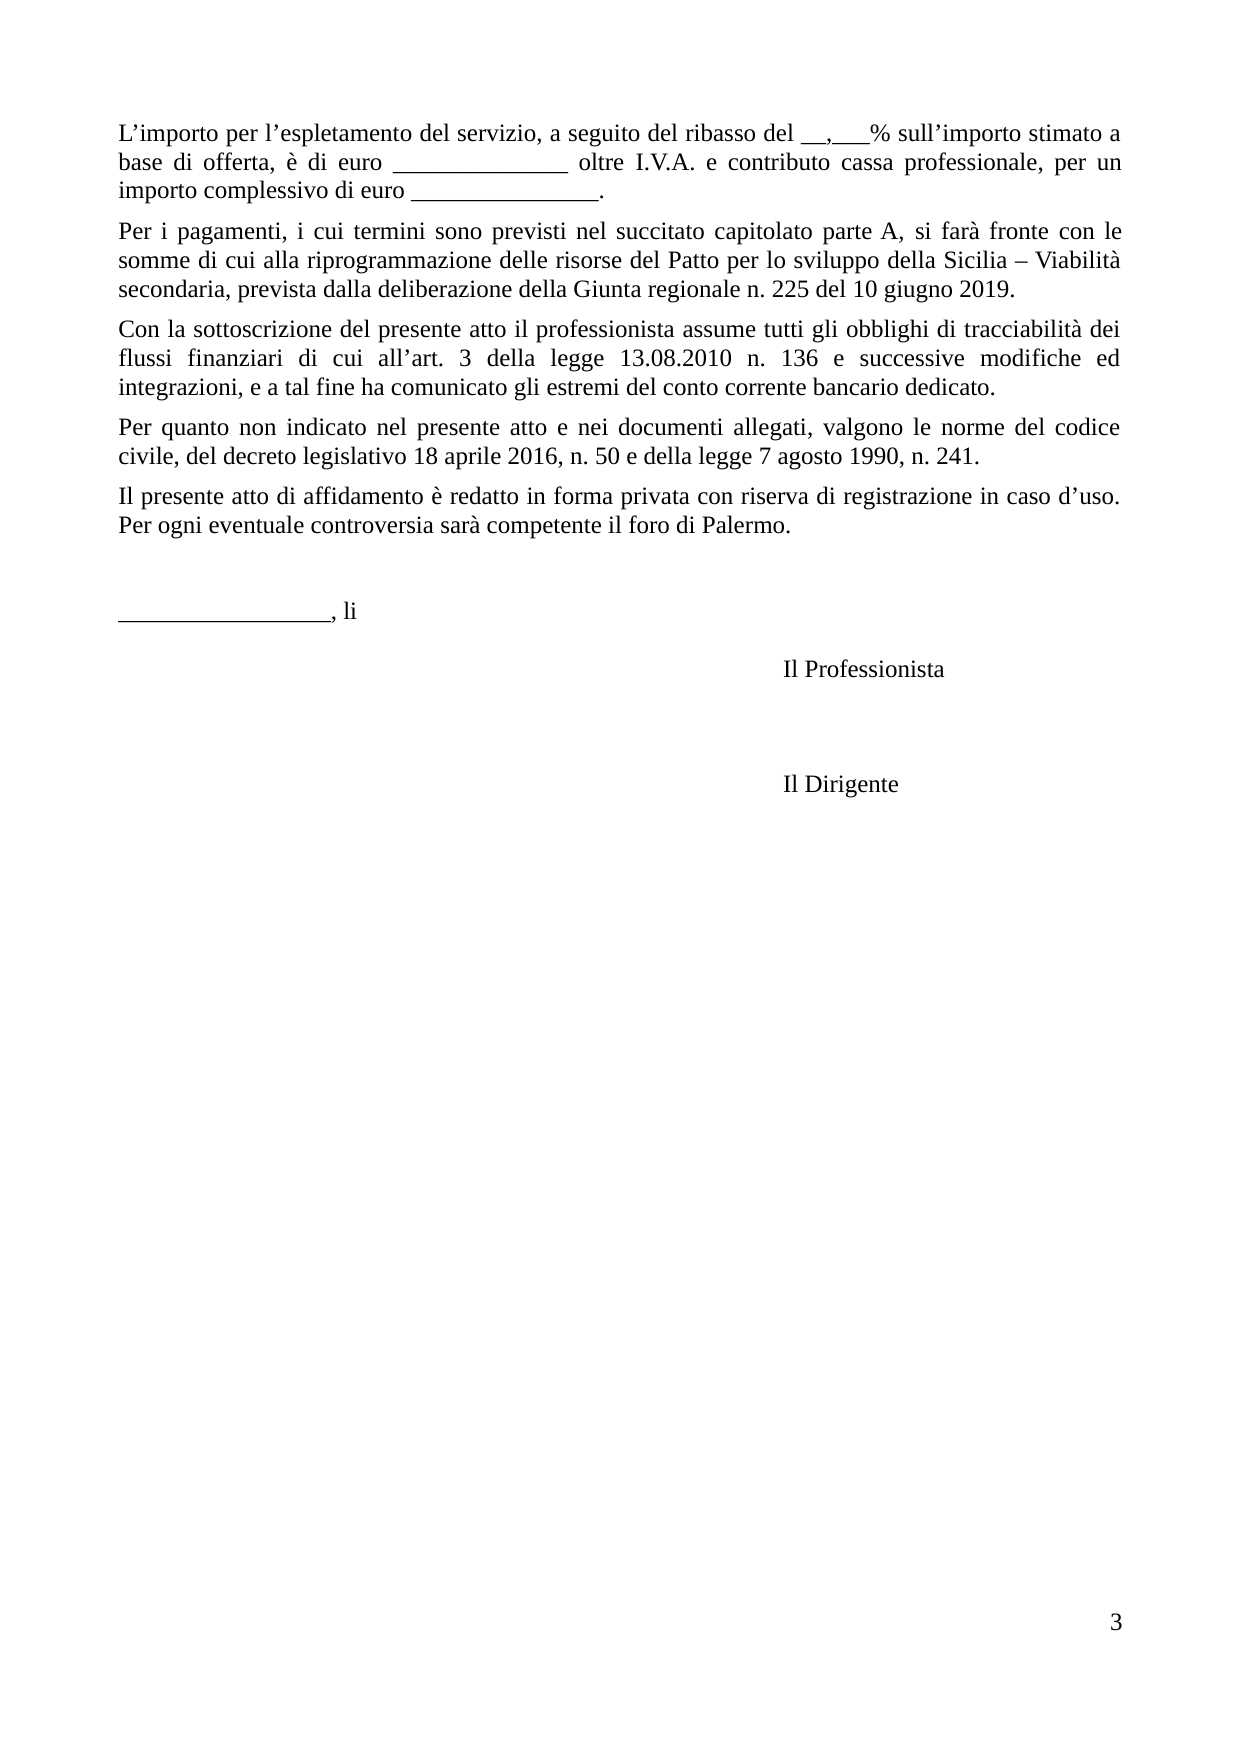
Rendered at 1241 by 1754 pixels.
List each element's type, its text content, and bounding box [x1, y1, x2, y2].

text _________________, li [118, 596, 1122, 625]
text Con la sottoscrizione del presente atto il professionista assume tutti gli obblighi di tracciabilità dei flussi finanziari di cui all’art. 3 della legge 13.08.2010 n. 136 e successive modifiche ed integrazioni, e a tal fine ha comunicato gli estremi del conto corrente bancario dedicato. [118, 314, 1122, 400]
text Il Professionista [118, 654, 1122, 683]
text Il presente atto di affidamento è redatto in forma privata con riserva di registrazione in caso d’uso. Per ogni eventuale controversia sarà competente il foro di Palermo. [118, 481, 1122, 539]
text Per quanto non indicato nel presente atto e nei documenti allegati, valgono le norme del codice civile, del decreto legislativo 18 aprile 2016, n. 50 e della legge 7 agosto 1990, n. 241. [118, 412, 1122, 470]
text L’importo per l’espletamento del servizio, a seguito del ribasso del __,___% sull’importo stimato a base di offerta, è di euro ______________ oltre I.V.A. e contributo cassa professionale, per un importo complessivo di euro _______________. [118, 118, 1122, 204]
text Il Dirigente [118, 769, 1122, 798]
text Per i pagamenti, i cui termini sono previsti nel succitato capitolato parte A, si farà fronte con le somme di cui alla riprogrammazione delle risorse del Patto per lo sviluppo della Sicilia – Viabilità secondaria, prevista dalla deliberazione della Giunta regionale n. 225 del 10 giugno 2019. [118, 216, 1122, 302]
